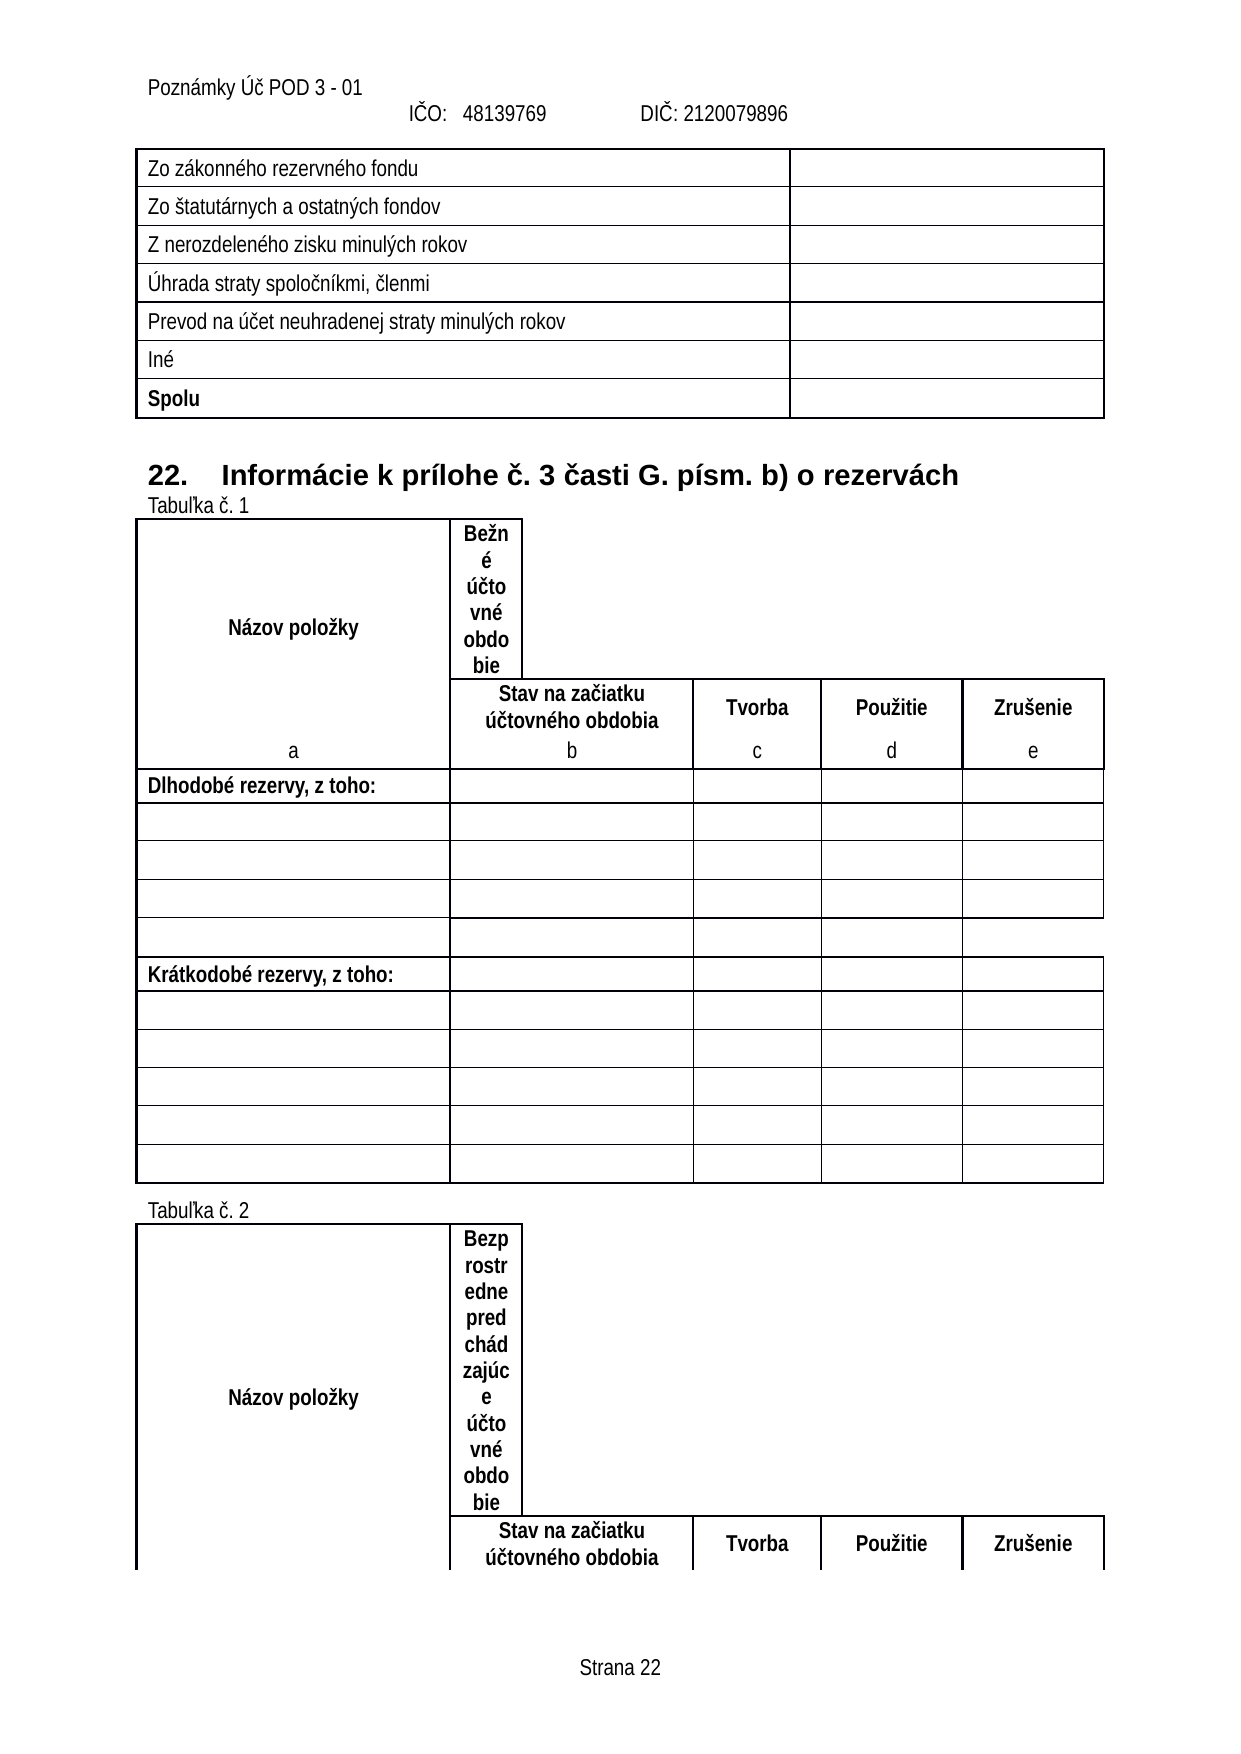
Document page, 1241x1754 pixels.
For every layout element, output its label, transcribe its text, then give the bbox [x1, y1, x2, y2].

table_cell [451, 841, 693, 879]
table_cell [963, 804, 1103, 840]
table_header [523, 1223, 1104, 1515]
table_cell Tvorba [694, 1517, 820, 1570]
table_header Názov položky [138, 520, 449, 733]
table_cell c [694, 733, 820, 767]
table_cell [791, 150, 1103, 186]
table_cell [451, 770, 693, 802]
table_cell [451, 1030, 693, 1067]
table_cell [694, 919, 821, 956]
table_cell [963, 919, 1104, 956]
table_cell [822, 880, 962, 917]
table_cell Z nerozdeleného zisku minulých rokov [138, 226, 789, 263]
table_cell [451, 919, 693, 956]
table_cell Použitie [822, 680, 961, 733]
table_cell [694, 992, 821, 1028]
table_cell Stav na začiatku účtovného obdobia [451, 680, 692, 733]
title Informácie k prílohe č. 3 časti G. písm. b) o rezervách [148, 458, 1092, 492]
table_cell [822, 1030, 962, 1067]
table_cell e [964, 733, 1103, 767]
table_cell [963, 1030, 1103, 1067]
table_cell [822, 841, 962, 879]
table_header Bezprostredne predchádzajúce účtovné obdobie [451, 1225, 521, 1515]
table_cell [694, 880, 821, 917]
table_cell [138, 1030, 449, 1067]
table_cell [138, 1145, 449, 1182]
table_cell [791, 226, 1103, 263]
table_cell [963, 841, 1103, 879]
table_cell [138, 992, 449, 1028]
table_cell Zrušenie [964, 1517, 1103, 1570]
table_cell [963, 958, 1103, 990]
table_cell Dlhodobé rezervy, z toho: [138, 770, 449, 802]
table_header Názov položky [138, 1225, 449, 1570]
table_cell Úhrada straty spoločníkmi, členmi [138, 264, 789, 301]
table_cell [822, 919, 962, 956]
table_cell d [822, 733, 961, 767]
table_cell [138, 1068, 449, 1105]
table_cell [694, 1106, 821, 1144]
table_cell [451, 1145, 693, 1182]
table_cell [451, 992, 693, 1028]
table_cell [451, 958, 693, 990]
table_cell [694, 804, 821, 840]
table_cell Iné [138, 341, 789, 378]
table_cell [791, 303, 1103, 340]
table_cell [451, 804, 693, 840]
text Tabuľka č. 2 [148, 1197, 1092, 1223]
table_cell Zo štatutárnych a ostatných fondov [138, 187, 789, 224]
table_header Bežné účtovné obdobie [451, 520, 521, 678]
table_cell [138, 1106, 449, 1144]
table_cell [963, 770, 1103, 802]
table_cell Zrušenie [964, 680, 1103, 733]
table_cell Použitie [822, 1517, 961, 1570]
table_cell [138, 841, 449, 879]
table_cell [791, 341, 1103, 378]
table_cell [451, 880, 693, 917]
table_cell [694, 1030, 821, 1067]
table_cell Spolu [138, 379, 789, 417]
table_cell [694, 770, 821, 802]
table_cell [963, 992, 1103, 1028]
text Tabuľka č. 1 [148, 492, 1092, 518]
table_cell [822, 804, 962, 840]
table_cell [791, 379, 1103, 417]
table_cell [451, 1106, 693, 1144]
table_cell Krátkodobé rezervy, z toho: [138, 958, 449, 990]
table_header [523, 518, 1104, 678]
table_cell [138, 880, 449, 917]
table_cell [963, 1068, 1103, 1105]
table_cell Stav na začiatku účtovného obdobia [451, 1517, 692, 1570]
table_cell Prevod na účet neuhradenej straty minulých rokov [138, 303, 789, 340]
table_cell b [451, 733, 692, 767]
table_cell [138, 804, 449, 840]
table_cell [694, 841, 821, 879]
table_cell [963, 1145, 1103, 1182]
table_cell [694, 1068, 821, 1105]
table_cell [822, 992, 962, 1028]
table_cell [451, 1068, 693, 1105]
table_cell Tvorba [694, 680, 820, 733]
table_cell [791, 264, 1103, 301]
table_cell [822, 1068, 962, 1105]
table_cell [138, 918, 449, 956]
table_cell [822, 770, 962, 802]
table_cell [963, 880, 1103, 917]
table_cell [963, 1106, 1103, 1144]
table_cell [694, 958, 821, 990]
table_cell [694, 1145, 821, 1182]
table_cell [791, 187, 1103, 224]
table_cell [822, 1106, 962, 1144]
table_cell Zo zákonného rezervného fondu [138, 150, 789, 186]
table_cell a [138, 733, 449, 767]
table_cell [822, 958, 962, 990]
table_cell [822, 1145, 962, 1182]
